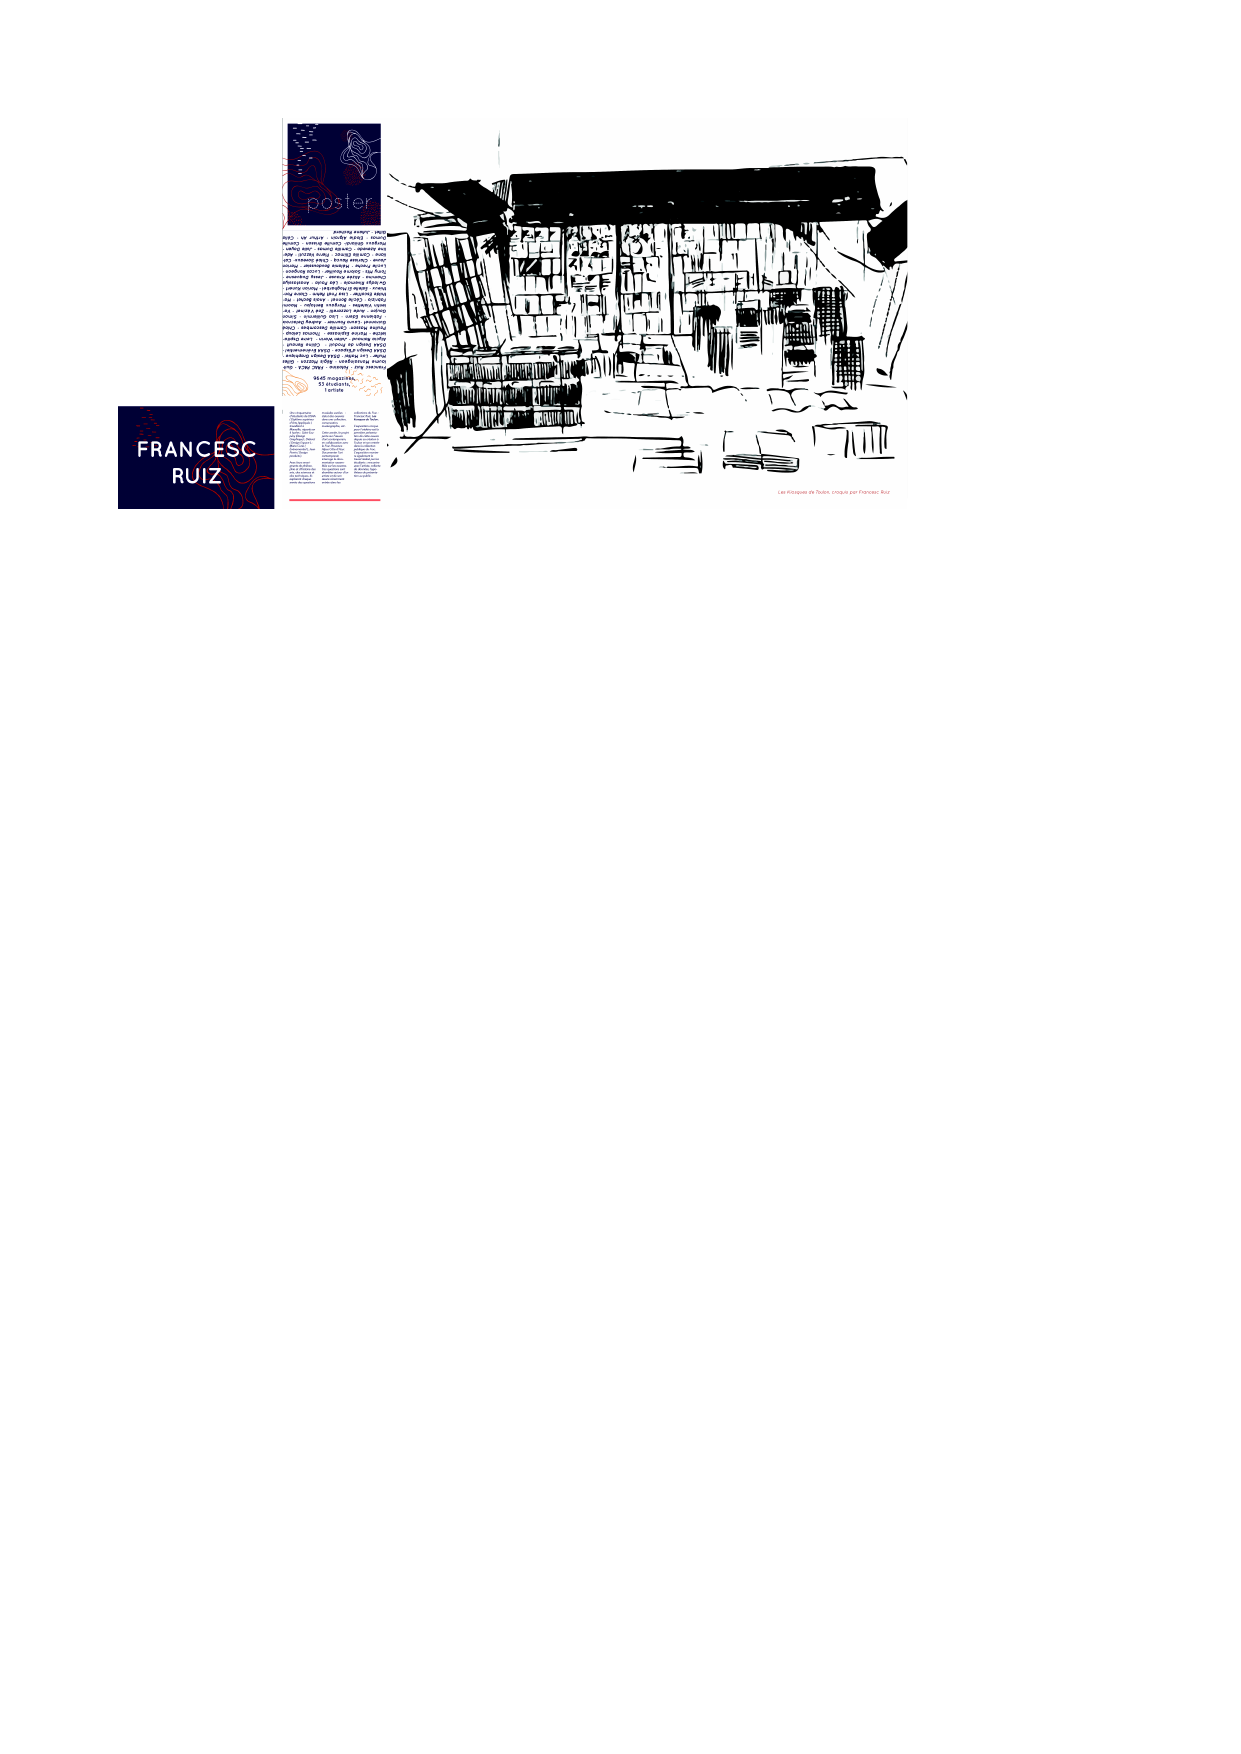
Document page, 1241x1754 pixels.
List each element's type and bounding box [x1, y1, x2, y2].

picture [118, 406, 275, 509]
picture [282, 118, 908, 509]
